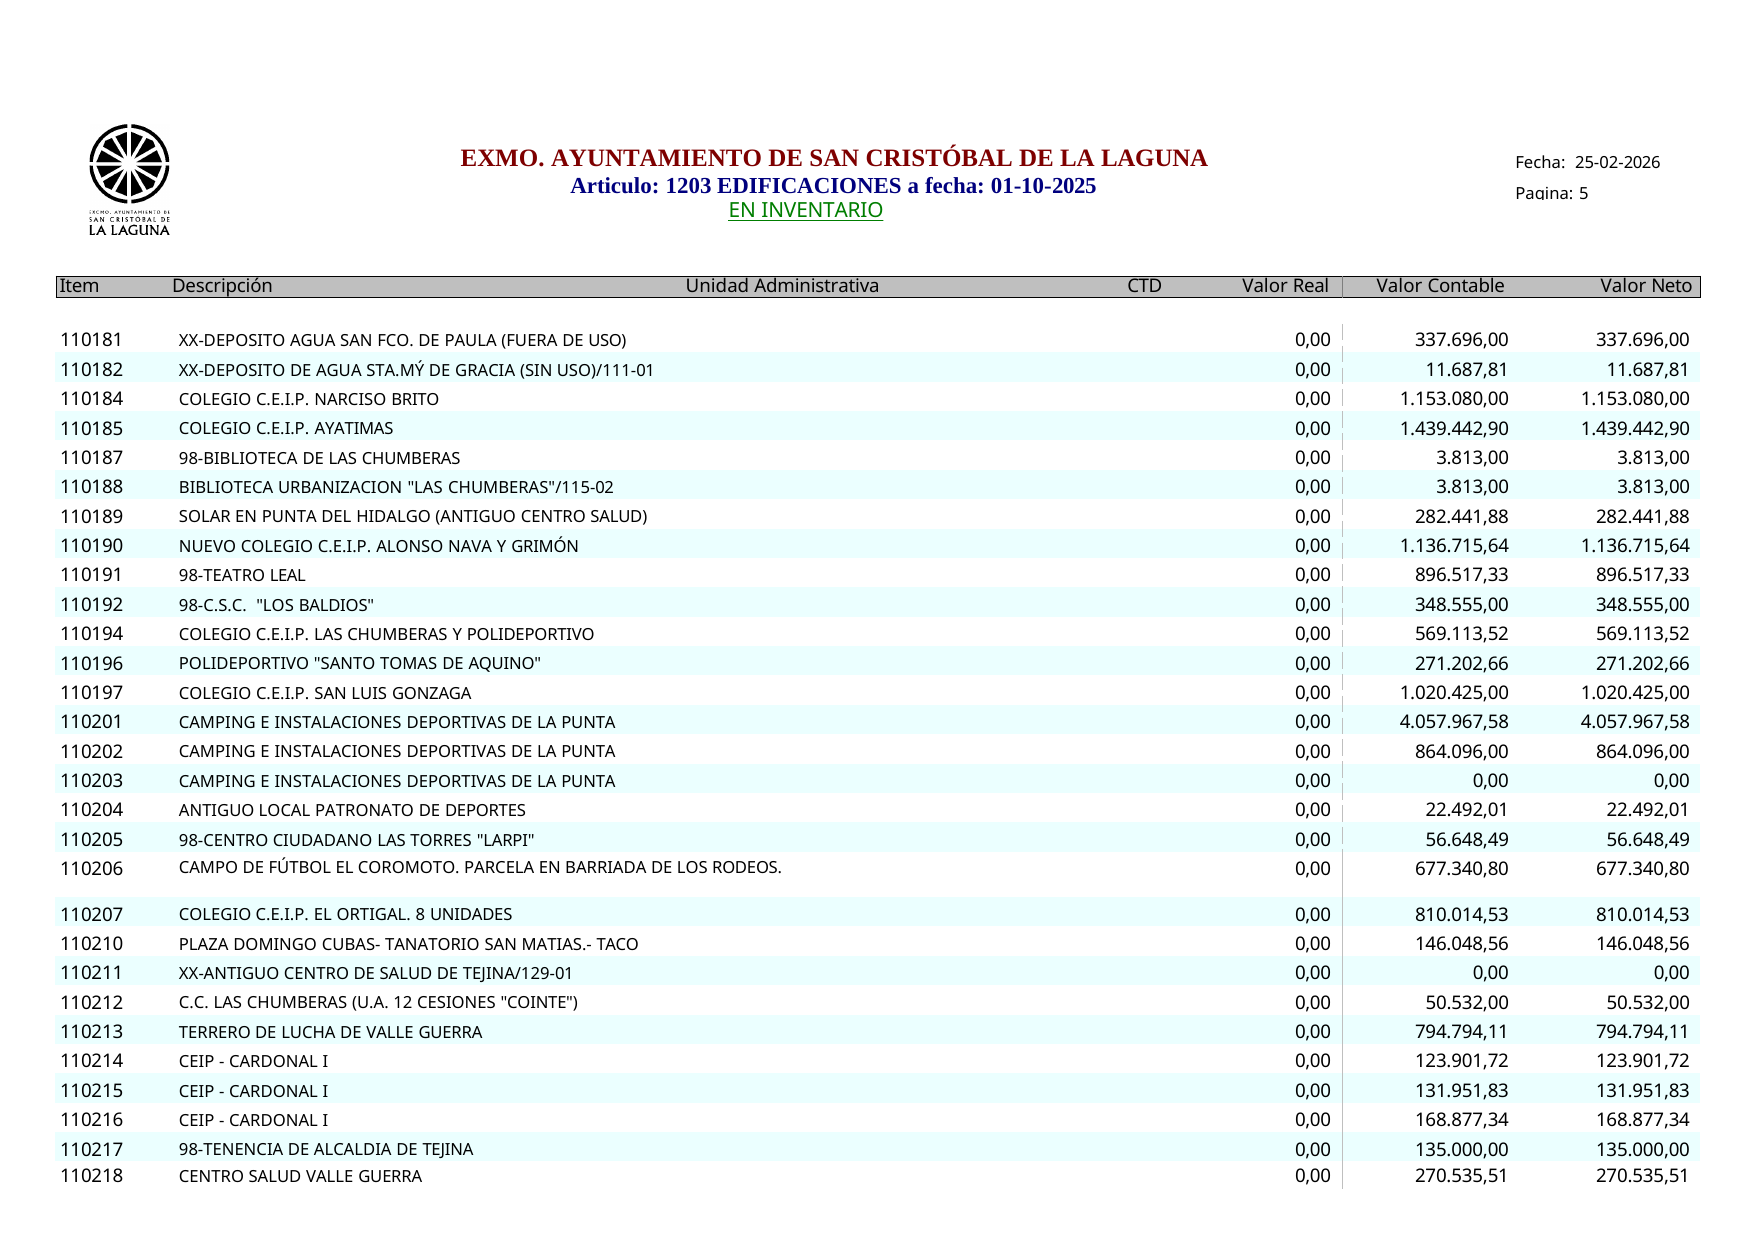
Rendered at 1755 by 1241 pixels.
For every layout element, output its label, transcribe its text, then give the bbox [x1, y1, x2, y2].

table_cell 110205 [55, 822, 151, 852]
table_cell 110218 [55, 1161, 151, 1188]
table_cell 896.517,33 [1343, 558, 1544, 587]
table_cell 4.057.967,58 [1343, 705, 1544, 734]
table_cell 131.951,83 [1544, 1073, 1700, 1103]
table_cell 98-TENENCIA DE ALCALDIA DE TEJINA [151, 1132, 1017, 1161]
table_cell 50.532,00 [1343, 985, 1544, 1014]
table_cell 0,00 [1017, 734, 1343, 763]
table_cell ANTIGUO LOCAL PATRONATO DE DEPORTES [151, 793, 1017, 822]
table_cell 98-BIBLIOTECA DE LAS CHUMBERAS [151, 440, 1017, 470]
table_cell 271.202,66 [1343, 646, 1544, 675]
table_cell 0,00 [1343, 956, 1544, 985]
table_cell 110184 [55, 382, 151, 411]
table_cell 0,00 [1544, 764, 1700, 793]
table_cell 0,00 [1017, 793, 1343, 822]
table_cell 569.113,52 [1343, 617, 1544, 646]
table_cell 1.020.425,00 [1343, 675, 1544, 705]
table_cell 0,00 [1017, 1161, 1342, 1188]
table_cell 810.014,53 [1544, 897, 1700, 926]
table_cell 864.096,00 [1343, 734, 1544, 763]
table_cell 110191 [55, 558, 151, 587]
table_header Valor Contable Valor Neto [1343, 277, 1700, 297]
table_cell CENTRO SALUD VALLE GUERRA [151, 1161, 1017, 1188]
table_cell 270.535,51 [1544, 1161, 1700, 1188]
table_cell 146.048,56 [1343, 926, 1544, 956]
table_cell 0,00 [1017, 852, 1342, 897]
table_cell 98-CENTRO CIUDADANO LAS TORRES "LARPI" [151, 822, 1017, 852]
table_cell 271.202,66 [1544, 646, 1700, 675]
table_cell SOLAR EN PUNTA DEL HIDALGO (ANTIGUO CENTRO SALUD) [151, 499, 1017, 528]
table_cell 282.441,88 [1544, 499, 1700, 528]
table_cell 1.439.442,90 [1343, 411, 1544, 440]
table_cell 22.492,01 [1544, 793, 1700, 822]
table_cell 110217 [55, 1132, 151, 1161]
table_cell 123.901,72 [1544, 1044, 1700, 1073]
table_cell 110214 [55, 1044, 151, 1073]
table_cell 569.113,52 [1544, 617, 1700, 646]
table_cell 110192 [55, 587, 151, 617]
table_cell 98-TEATRO LEAL [151, 558, 1017, 587]
table_cell 1.136.715,64 [1544, 529, 1700, 558]
table_cell XX-DEPOSITO DE AGUA STA.MÝ DE GRACIA (SIN USO)/111-01 [151, 352, 1017, 382]
table_cell 110196 [55, 646, 151, 675]
table_cell 110203 [55, 764, 151, 793]
table_cell COLEGIO C.E.I.P. AYATIMAS [151, 411, 1017, 440]
table_header 337.696,00 [1343, 324, 1544, 352]
table_cell XX-ANTIGUO CENTRO DE SALUD DE TEJINA/129-01 [151, 956, 1017, 985]
table_cell 3.813,00 [1343, 440, 1544, 470]
table_cell 0,00 [1017, 675, 1343, 705]
table_cell 110204 [55, 793, 151, 822]
table_cell 56.648,49 [1544, 822, 1700, 852]
table_cell 810.014,53 [1343, 897, 1544, 926]
table_cell 1.153.080,00 [1343, 382, 1544, 411]
table_cell 110194 [55, 617, 151, 646]
table_cell 0,00 [1017, 1073, 1342, 1103]
table_cell 3.813,00 [1544, 470, 1700, 499]
table_cell 110182 [55, 352, 151, 382]
table_cell 794.794,11 [1343, 1015, 1544, 1044]
table_cell C.C. LAS CHUMBERAS (U.A. 12 CESIONES "COINTE") [151, 985, 1017, 1014]
table_cell 110206 [55, 852, 151, 897]
table_cell 1.153.080,00 [1544, 382, 1700, 411]
table_cell 0,00 [1017, 352, 1343, 382]
table_cell 11.687,81 [1544, 352, 1700, 382]
table_cell COLEGIO C.E.I.P. NARCISO BRITO [151, 382, 1017, 411]
table_cell BIBLIOTECA URBANIZACION "LAS CHUMBERAS"/115-02 [151, 470, 1017, 499]
table_cell 0,00 [1017, 985, 1342, 1014]
table_cell 50.532,00 [1544, 985, 1700, 1014]
table_cell 110211 [55, 956, 151, 985]
table_header Item Descripción Unidad Administrativa CTD Valor Real [57, 277, 1342, 297]
table_cell 0,00 [1017, 411, 1343, 440]
table_cell 110215 [55, 1073, 151, 1103]
table_cell 0,00 [1017, 440, 1343, 470]
table_cell 1.020.425,00 [1544, 675, 1700, 705]
table_cell 0,00 [1017, 382, 1343, 411]
table_cell TERRERO DE LUCHA DE VALLE GUERRA [151, 1015, 1017, 1044]
table_cell 0,00 [1017, 1132, 1342, 1161]
table_cell 1.439.442,90 [1544, 411, 1700, 440]
table_cell 168.877,34 [1343, 1103, 1544, 1132]
table_cell 677.340,80 [1343, 852, 1544, 897]
table_cell 110197 [55, 675, 151, 705]
table_cell 0,00 [1017, 499, 1343, 528]
table_cell 0,00 [1017, 529, 1343, 558]
table_cell 348.555,00 [1544, 587, 1700, 617]
table_cell 0,00 [1017, 956, 1342, 985]
table_cell NUEVO COLEGIO C.E.I.P. ALONSO NAVA Y GRIMÓN [151, 529, 1017, 558]
table_cell 282.441,88 [1343, 499, 1544, 528]
table_cell 0,00 [1017, 897, 1342, 926]
table_cell CAMPING E INSTALACIONES DEPORTIVAS DE LA PUNTA [151, 705, 1017, 734]
table_cell CEIP - CARDONAL I [151, 1073, 1017, 1103]
table_cell CEIP - CARDONAL I [151, 1103, 1017, 1132]
table_cell CAMPO DE FÚTBOL EL COROMOTO. PARCELA EN BARRIADA DE LOS RODEOS. [151, 852, 1017, 897]
table_cell 270.535,51 [1343, 1161, 1544, 1188]
table_cell 0,00 [1544, 956, 1700, 985]
table_cell 1.136.715,64 [1343, 529, 1544, 558]
table_header 0,00 [1017, 324, 1343, 352]
table_cell 0,00 [1017, 587, 1343, 617]
table_cell 4.057.967,58 [1544, 705, 1700, 734]
table_cell 110188 [55, 470, 151, 499]
table_cell 131.951,83 [1343, 1073, 1544, 1103]
table_header XX-DEPOSITO AGUA SAN FCO. DE PAULA (FUERA DE USO) [151, 324, 1017, 352]
table_cell 135.000,00 [1544, 1132, 1700, 1161]
table_cell 0,00 [1343, 764, 1544, 793]
table_cell 0,00 [1017, 1103, 1342, 1132]
table_cell 11.687,81 [1343, 352, 1544, 382]
table_cell 123.901,72 [1343, 1044, 1544, 1073]
table_cell 0,00 [1017, 646, 1343, 675]
table_cell 168.877,34 [1544, 1103, 1700, 1132]
table_cell 146.048,56 [1544, 926, 1700, 956]
table_cell 110187 [55, 440, 151, 470]
table_cell 22.492,01 [1343, 793, 1544, 822]
table_cell 110185 [55, 411, 151, 440]
table_cell 896.517,33 [1544, 558, 1700, 587]
table_cell POLIDEPORTIVO "SANTO TOMAS DE AQUINO" [151, 646, 1017, 675]
table_cell 135.000,00 [1343, 1132, 1544, 1161]
table_cell 0,00 [1017, 926, 1342, 956]
table_cell 110213 [55, 1015, 151, 1044]
table_cell 0,00 [1017, 1044, 1342, 1073]
table_header 337.696,00 [1544, 324, 1700, 352]
table_cell 3.813,00 [1343, 470, 1544, 499]
table_cell COLEGIO C.E.I.P. SAN LUIS GONZAGA [151, 675, 1017, 705]
table_cell 56.648,49 [1343, 822, 1544, 852]
table_cell 0,00 [1017, 470, 1343, 499]
table_cell CAMPING E INSTALACIONES DEPORTIVAS DE LA PUNTA [151, 734, 1017, 763]
table_cell 794.794,11 [1544, 1015, 1700, 1044]
table_cell 348.555,00 [1343, 587, 1544, 617]
table_cell 0,00 [1017, 558, 1343, 587]
table_cell 0,00 [1017, 1015, 1342, 1044]
table_cell 110212 [55, 985, 151, 1014]
table_cell CEIP - CARDONAL I [151, 1044, 1017, 1073]
table_cell PLAZA DOMINGO CUBAS- TANATORIO SAN MATIAS.- TACO [151, 926, 1017, 956]
table_cell COLEGIO C.E.I.P. LAS CHUMBERAS Y POLIDEPORTIVO [151, 617, 1017, 646]
table_cell 0,00 [1017, 822, 1343, 852]
table_cell 0,00 [1017, 705, 1343, 734]
table_cell COLEGIO C.E.I.P. EL ORTIGAL. 8 UNIDADES [151, 897, 1017, 926]
table_cell 98-C.S.C. "LOS BALDIOS" [151, 587, 1017, 617]
table_header 110181 [55, 324, 151, 352]
table_cell 0,00 [1017, 764, 1343, 793]
table_cell 110207 [55, 897, 151, 926]
table_cell 677.340,80 [1544, 852, 1700, 897]
table_cell 3.813,00 [1544, 440, 1700, 470]
table_cell 110189 [55, 499, 151, 528]
table_cell 864.096,00 [1544, 734, 1700, 763]
table_cell 110210 [55, 926, 151, 956]
table_cell 0,00 [1017, 617, 1343, 646]
table_cell 110216 [55, 1103, 151, 1132]
table_cell CAMPING E INSTALACIONES DEPORTIVAS DE LA PUNTA [151, 764, 1017, 793]
table_cell 110201 [55, 705, 151, 734]
table_cell 110202 [55, 734, 151, 763]
table_cell 110190 [55, 529, 151, 558]
